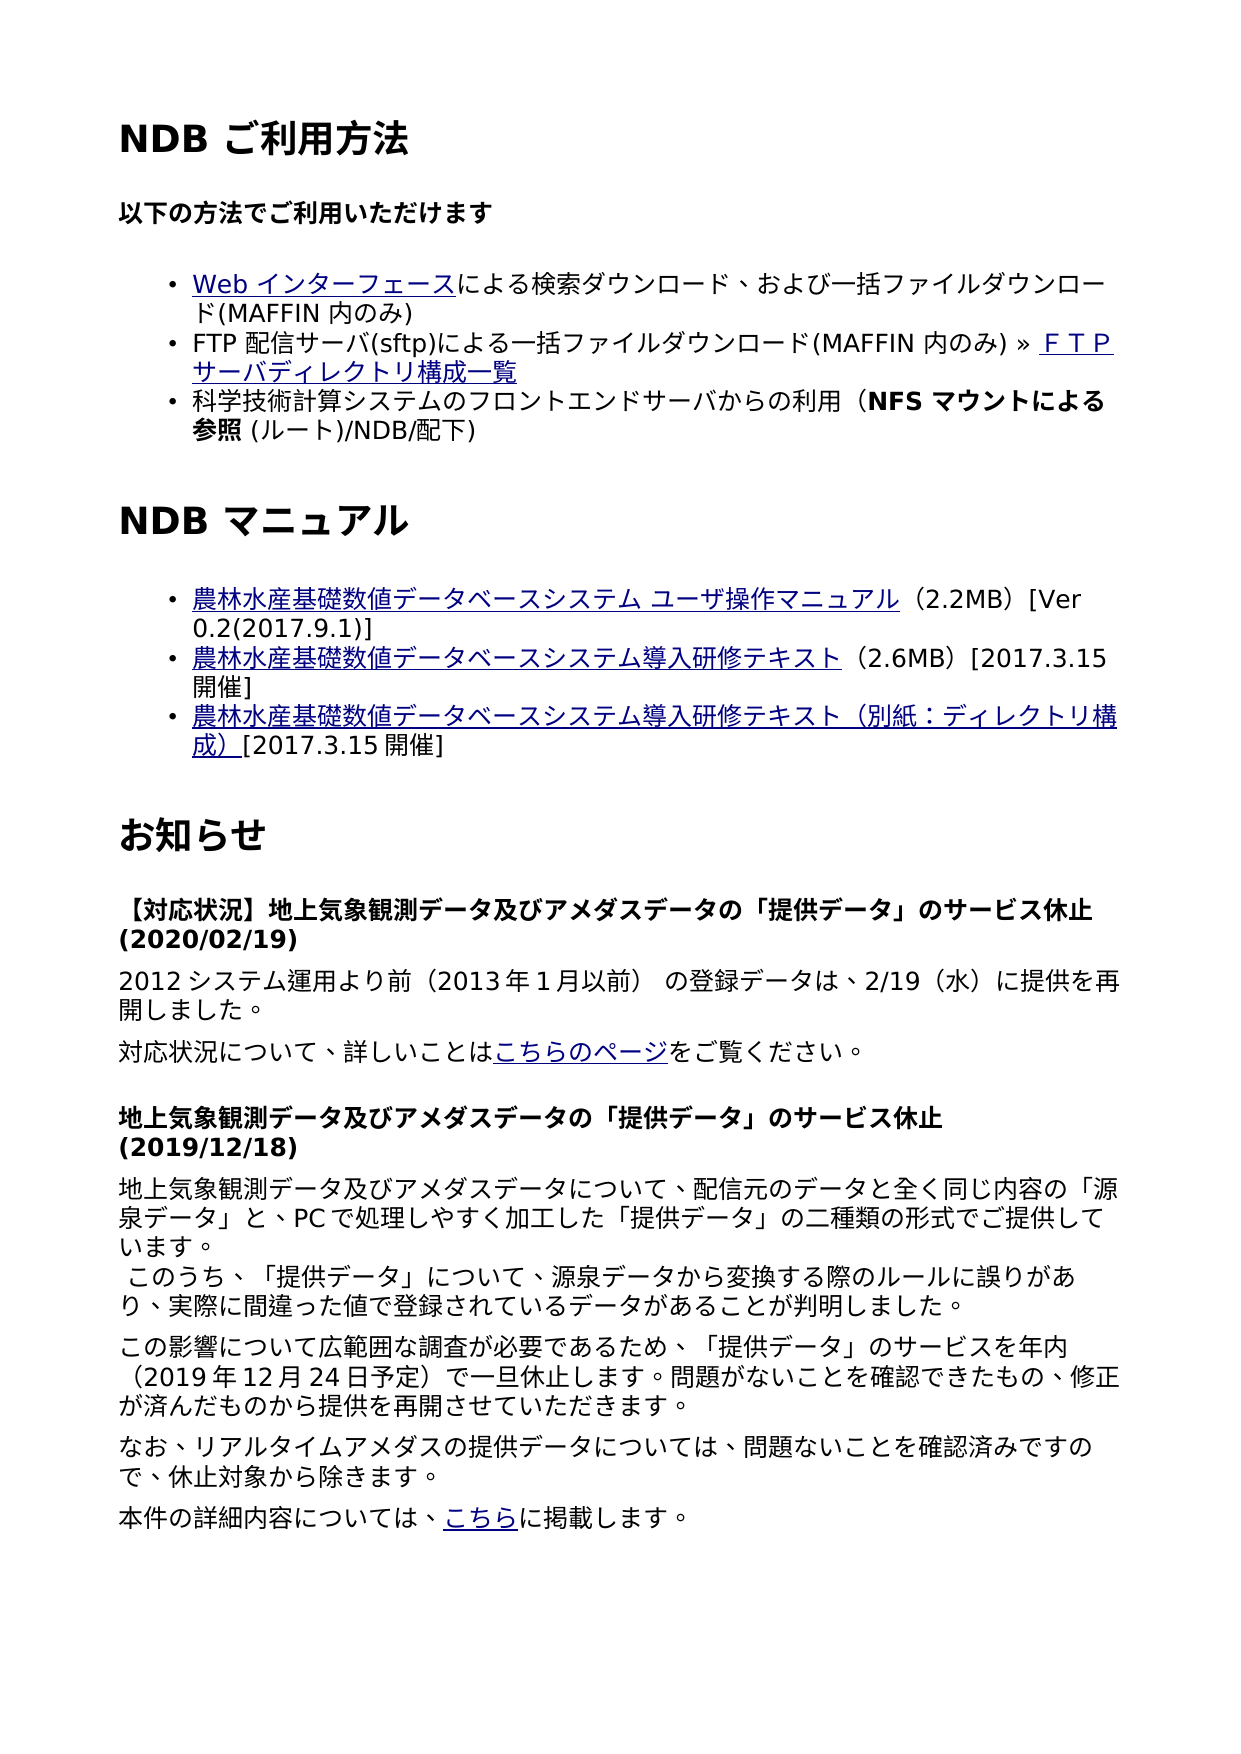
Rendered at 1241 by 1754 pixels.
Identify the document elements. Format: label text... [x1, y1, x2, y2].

list 農林水産基礎数値データベースシステム導入研修テキスト（別紙：ディレクトリ構成）[2017.3.15開催] [177, 702, 1122, 761]
list 農林水産基礎数値データベースシステム ユーザ操作マニュアル（2.2MB）[Ver 0.2(2017.9.1)] [177, 586, 1122, 644]
list 農林水産基礎数値データベースシステム導入研修テキスト（2.6MB）[2017.3.15開催] [177, 644, 1122, 702]
subtitle お知らせ [118, 815, 1122, 859]
text この影響について広範囲な調査が必要であるため、「提供データ」のサービスを年内（2019年12月24日予定）で一旦休止します。問題がないことを確認できたもの、修正が済んだものから提供を再開させていただきます。 [118, 1334, 1122, 1421]
subtitle 以下の方法でご利用いただけます [118, 199, 1122, 228]
text 対応状況について、詳しいことはこちらのページをご覧ください。 [118, 1038, 1122, 1067]
text 地上気象観測データ及びアメダスデータについて、配信元のデータと全く同じ内容の「源泉データ」と、PCで処理しやすく加工した「提供データ」の二種類の形式でご提供しています。 このうち、「提供データ」について、源泉データから変換する際のルールに誤りがあり、実際に間違った値で登録されているデータがあることが判明しました。 [118, 1175, 1122, 1321]
text 本件の詳細内容については、こちらに掲載します。 [118, 1504, 1122, 1534]
subtitle 地上気象観測データ及びアメダスデータの「提供データ」のサービス休止 (2019/12/18) [118, 1104, 1122, 1163]
subtitle NDB マニュアル [118, 500, 1122, 543]
list FTP 配信サーバ(sftp)による一括ファイルダウンロード(MAFFIN 内のみ) » ＦＴＰサーバディレクトリ構成一覧 [177, 329, 1122, 387]
subtitle 【対応状況】地上気象観測データ及びアメダスデータの「提供データ」のサービス休止 (2020/02/19) [118, 896, 1122, 954]
list Web インターフェースによる検索ダウンロード、および一括ファイルダウンロード(MAFFIN 内のみ) [177, 270, 1122, 329]
list 科学技術計算システムのフロントエンドサーバからの利用（NFS マウントによる参照 (ルート)/NDB/配下) [177, 387, 1122, 445]
text なお、リアルタイムアメダスの提供データについては、問題ないことを確認済みですので、休止対象から除きます。 [118, 1434, 1122, 1492]
text 2012システム運用より前（2013年1月以前） の登録データは、2/19（水）に提供を再開しました。 [118, 967, 1122, 1025]
subtitle NDB ご利用方法 [118, 118, 1122, 162]
